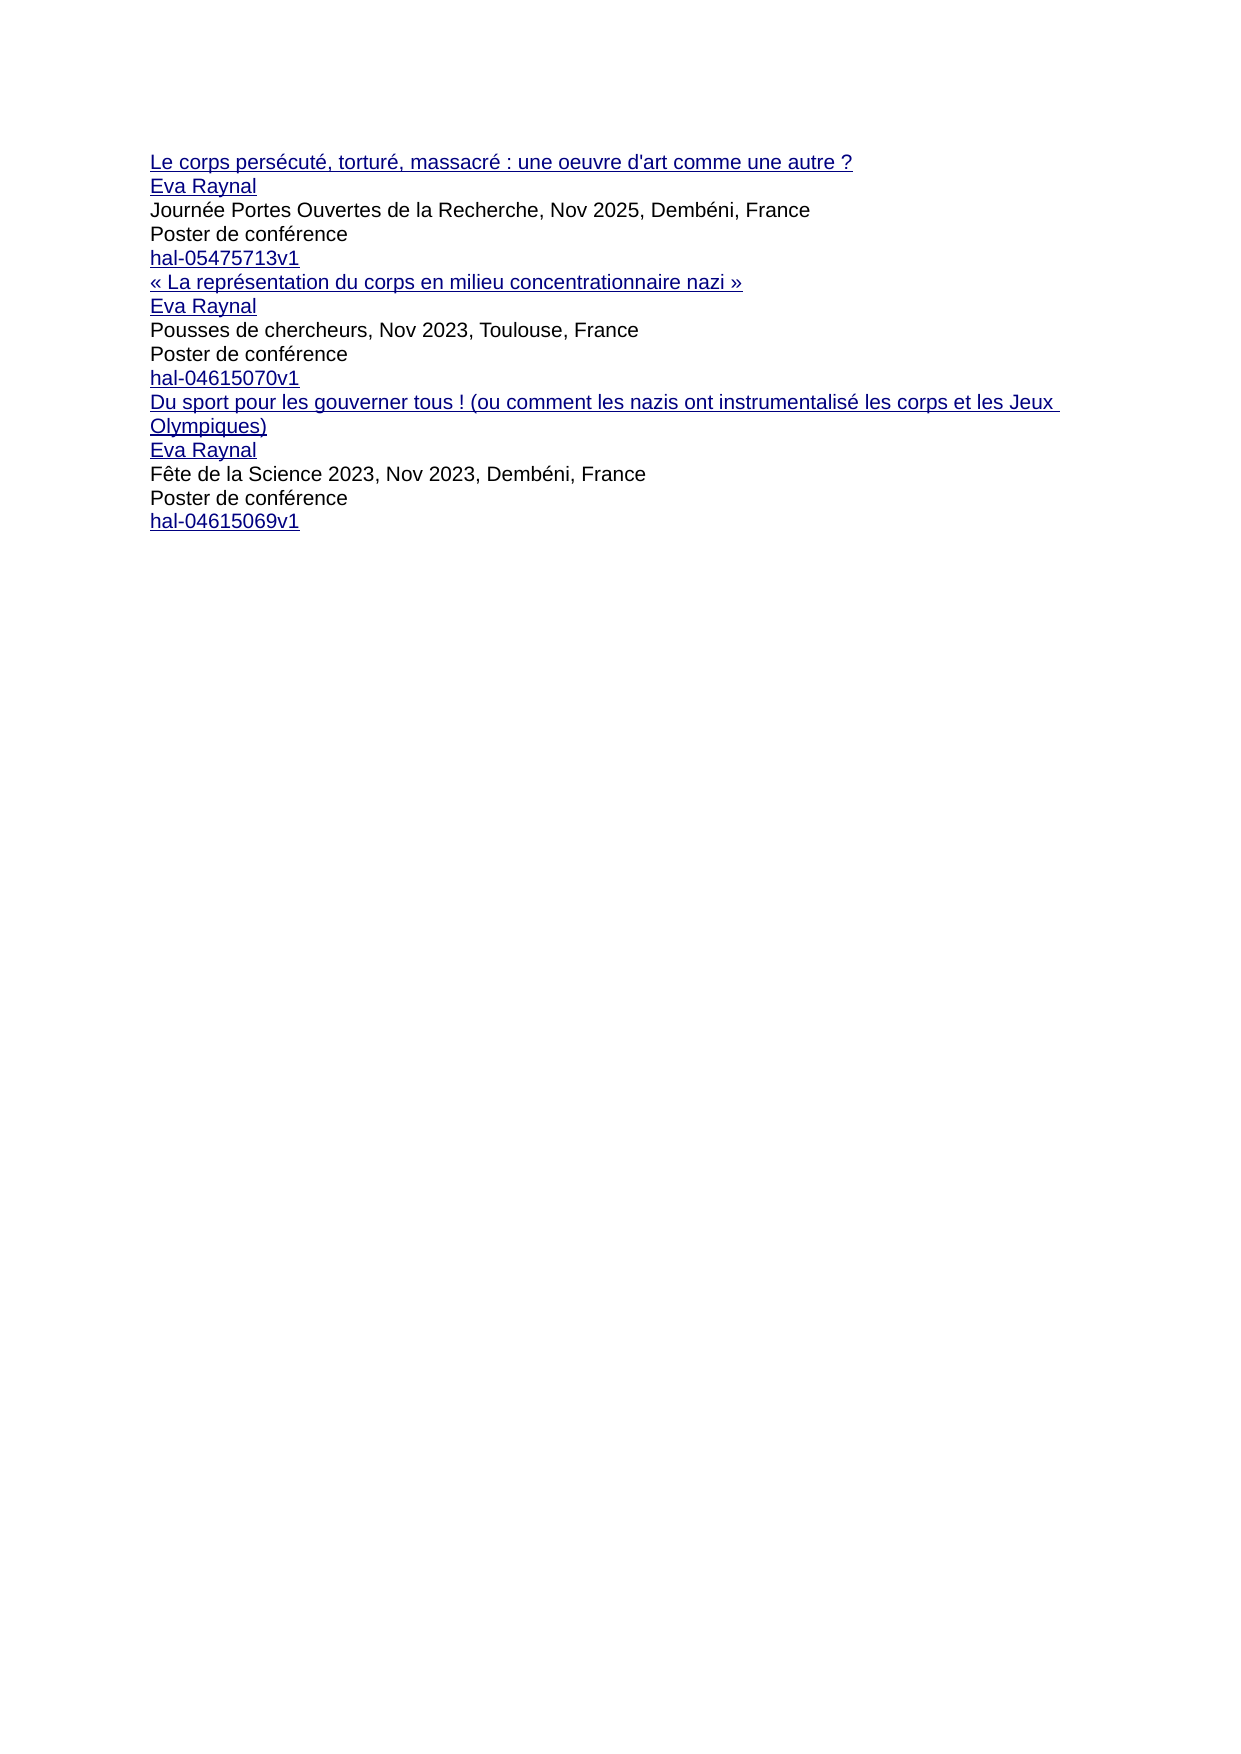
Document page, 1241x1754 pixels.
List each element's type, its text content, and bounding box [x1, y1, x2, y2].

table_header Le corps persécuté, torturé, massacré : une oeuvre d'art comme une autre ? Eva Raynal Journée Portes Ouvertes de la Recherche, Nov 2025, Dembéni, France Poster de conférence hal-05475713v1 [150, 150, 1090, 270]
table_cell « La représentation du corps en milieu concentrationnaire nazi » Eva Raynal Pousses de chercheurs, Nov 2023, Toulouse, France Poster de conférence hal-04615070v1 [150, 270, 1090, 389]
table_cell Du sport pour les gouverner tous ! (ou comment les nazis ont instrumentalisé les corps et les Jeux Olympiques) Eva Raynal Fête de la Science 2023, Nov 2023, Dembéni, France Poster de conférence hal-04615069v1 [150, 390, 1090, 533]
